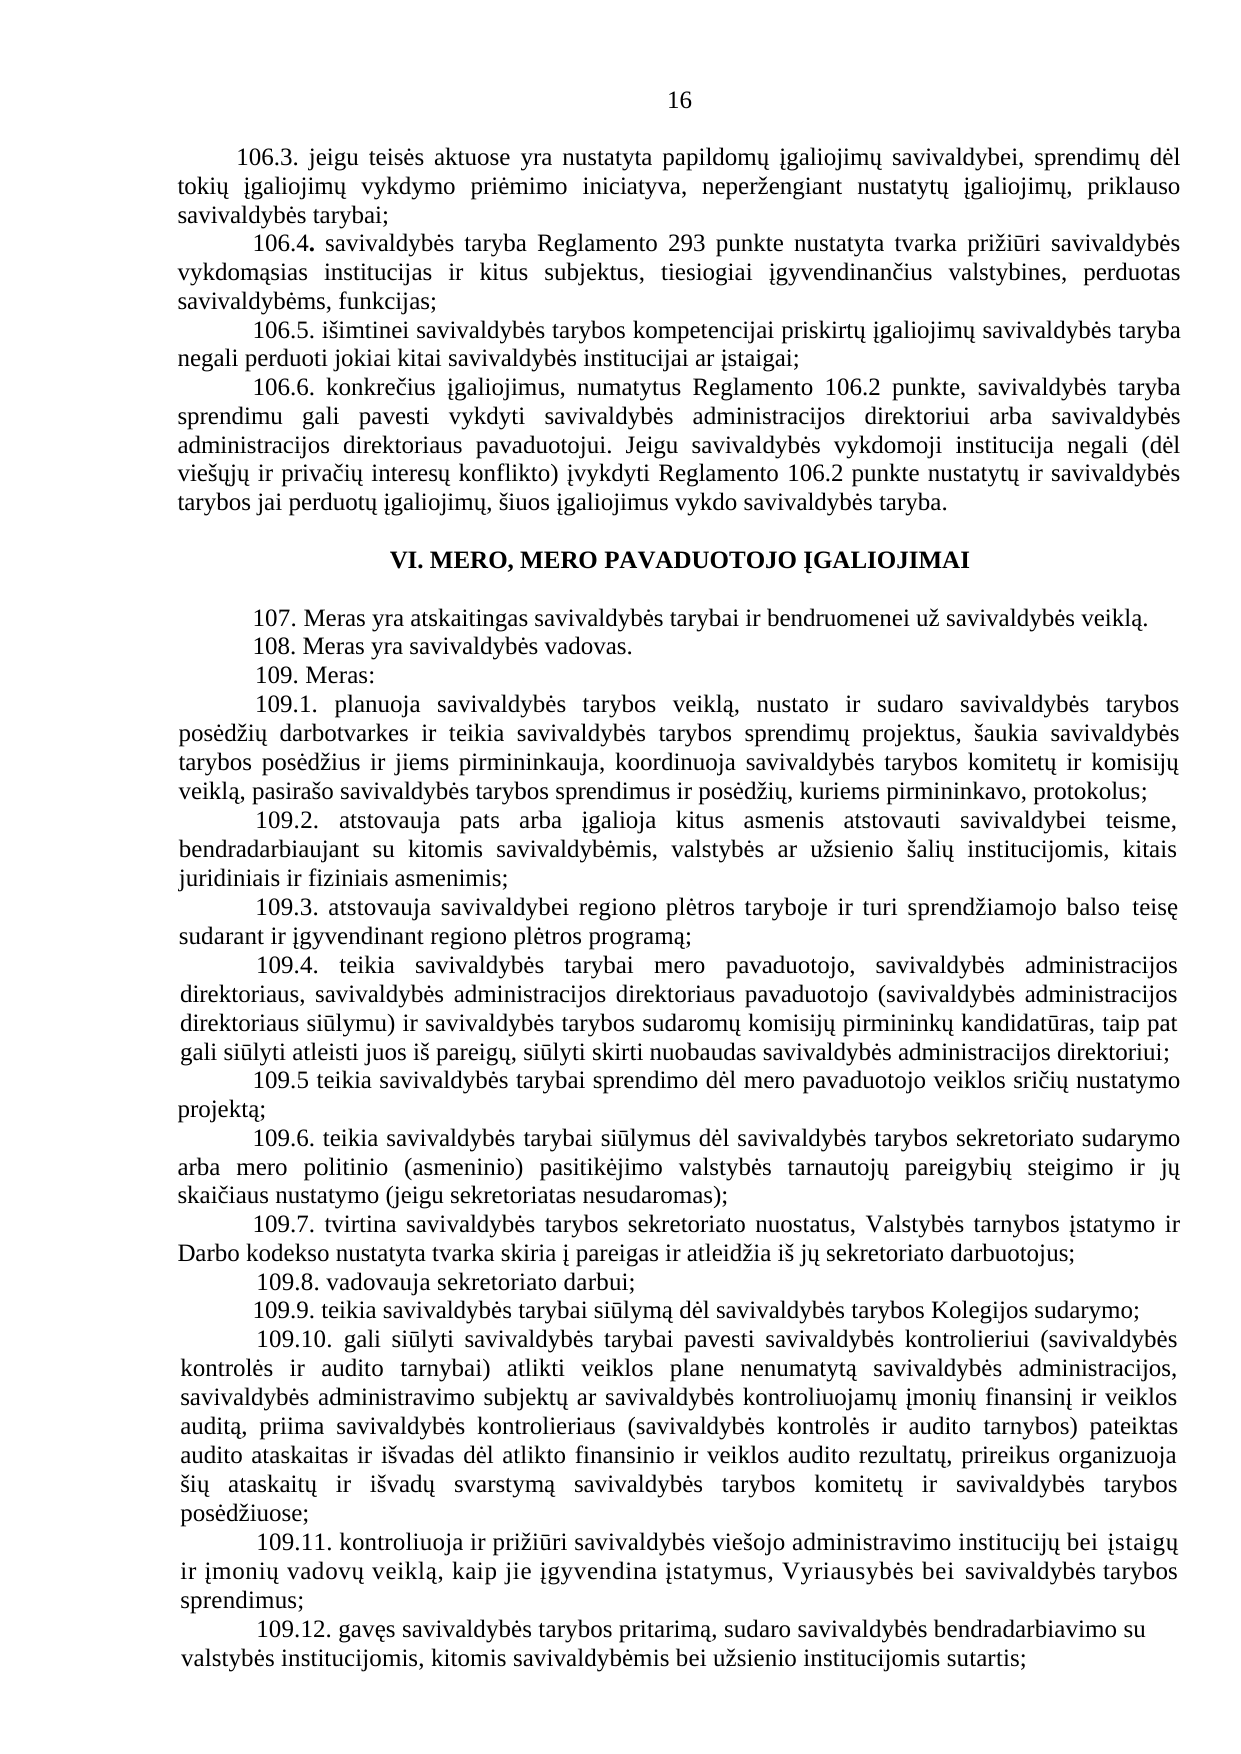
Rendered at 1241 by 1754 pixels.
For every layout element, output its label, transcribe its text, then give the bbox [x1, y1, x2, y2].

text 109.9. teikia savivaldybės tarybai siūlymą dėl savivaldybės tarybos Kolegijos sudarymo; [177, 1296, 1181, 1324]
text 109.8. vadovauja sekretoriato darbui; [256, 1267, 1181, 1296]
text 109.7. tvirtina savivaldybės tarybos sekretoriato nuostatus, Valstybės tarnybos įstatymo ir Darbo kodekso nustatyta tvarka skiria į pareigas ir atleidžia iš jų sekretoriato darbuotojus; [177, 1209, 1181, 1267]
text 107. Meras yra atskaitingas savivaldybės tarybai ir bendruomenei už savivaldybės veiklą. [177, 603, 1181, 631]
text 109. Meras: [255, 660, 1181, 689]
text 109.3. atstovauja savivaldybei regiono plėtros taryboje ir turi sprendžiamojo balso teisę sudarant ir įgyvendinant regiono plėtros programą; [179, 892, 1178, 949]
text 109.12. gavęs savivaldybės tarybos pritarimą, sudaro savivaldybės bendradarbiavimo su valstybės institucijomis, kitomis savivaldybėmis bei užsienio institucijomis sutartis; [181, 1614, 1178, 1672]
text 109.5 teikia savivaldybės tarybai sprendimo dėl mero pavaduotojo veiklos sričių nustatymo projektą; [177, 1065, 1181, 1123]
text 109.6. teikia savivaldybės tarybai siūlymus dėl savivaldybės tarybos sekretoriato sudarymo arba mero politinio (asmeninio) pasitikėjimo valstybės tarnautojų pareigybių steigimo ir jų skaičiaus nustatymo (jeigu sekretoriatas nesudaromas); [177, 1123, 1181, 1209]
text 109.10. gali siūlyti savivaldybės tarybai pavesti savivaldybės kontrolieriui (savivaldybės kontrolės ir audito tarnybai) atlikti veiklos plane nenumatytą savivaldybės administracijos, savivaldybės administravimo subjektų ar savivaldybės kontroliuojamų įmonių finansinį ir veiklos auditą, priima savivaldybės kontrolieriaus (savivaldybės kontrolės ir audito tarnybos) pateiktas audito ataskaitas ir išvadas dėl atlikto finansinio ir veiklos audito rezultatų, prireikus organizuoja šių ataskaitų ir išvadų svarstymą savivaldybės tarybos komitetų ir savivaldybės tarybos posėdžiuose; [180, 1324, 1178, 1527]
text VI. MERO, MERO PAVADUOTOJO ĮGALIOJIMAI [178, 545, 1181, 574]
text 106.3. jeigu teisės aktuose yra nustatyta papildomų įgaliojimų savivaldybei, sprendimų dėl tokių įgaliojimų vykdymo priėmimo iniciatyva, neperžengiant nustatytų įgaliojimų, priklauso savivaldybės tarybai; [177, 142, 1181, 228]
text 108. Meras yra savivaldybės vadovas. [177, 631, 1181, 660]
text 109.1. planuoja savivaldybės tarybos veiklą, nustato ir sudaro savivaldybės tarybos posėdžių darbotvarkes ir teikia savivaldybės tarybos sprendimų projektus, šaukia savivaldybės tarybos posėdžius ir jiems pirmininkauja, koordinuoja savivaldybės tarybos komitetų ir komisijų veiklą, pasirašo savivaldybės tarybos sprendimus ir posėdžių, kuriems pirmininkavo, protokolus; [178, 689, 1180, 805]
text 106.5. išimtinei savivaldybės tarybos kompetencijai priskirtų įgaliojimų savivaldybės taryba negali perduoti jokiai kitai savivaldybės institucijai ar įstaigai; [177, 315, 1181, 372]
text 109.4. teikia savivaldybės tarybai mero pavaduotojo, savivaldybės administracijos direktoriaus, savivaldybės administracijos direktoriaus pavaduotojo (savivaldybės administracijos direktoriaus siūlymu) ir savivaldybės tarybos sudaromų komisijų pirmininkų kandidatūras, taip pat gali siūlyti atleisti juos iš pareigų, siūlyti skirti nuobaudas savivaldybės administracijos direktoriui; [180, 949, 1178, 1065]
text 106.6. konkrečius įgaliojimus, numatytus Reglamento 106.2 punkte, savivaldybės taryba sprendimu gali pavesti vykdyti savivaldybės administracijos direktoriui arba savivaldybės administracijos direktoriaus pavaduotojui. Jeigu savivaldybės vykdomoji institucija negali (dėl viešųjų ir privačių interesų konflikto) įvykdyti Reglamento 106.2 punkte nustatytų ir savivaldybės tarybos jai perduotų įgaliojimų, šiuos įgaliojimus vykdo savivaldybės taryba. [177, 372, 1181, 516]
text 106.4. savivaldybės taryba Reglamento 293 punkte nustatyta tvarka prižiūri savivaldybės vykdomąsias institucijas ir kitus subjektus, tiesiogiai įgyvendinančius valstybines, perduotas savivaldybėms, funkcijas; [177, 228, 1181, 315]
text 109.2. atstovauja pats arba įgalioja kitus asmenis atstovauti savivaldybei teisme, bendradarbiaujant su kitomis savivaldybėmis, valstybės ar užsienio šalių institucijomis, kitais juridiniais ir fiziniais asmenimis; [179, 805, 1178, 892]
text 109.11. kontroliuoja ir prižiūri savivaldybės viešojo administravimo institucijų bei įstaigų ir įmonių vadovų veiklą, kaip jie įgyvendina įstatymus, Vyriausybės bei savivaldybės tarybos sprendimus; [180, 1527, 1178, 1614]
